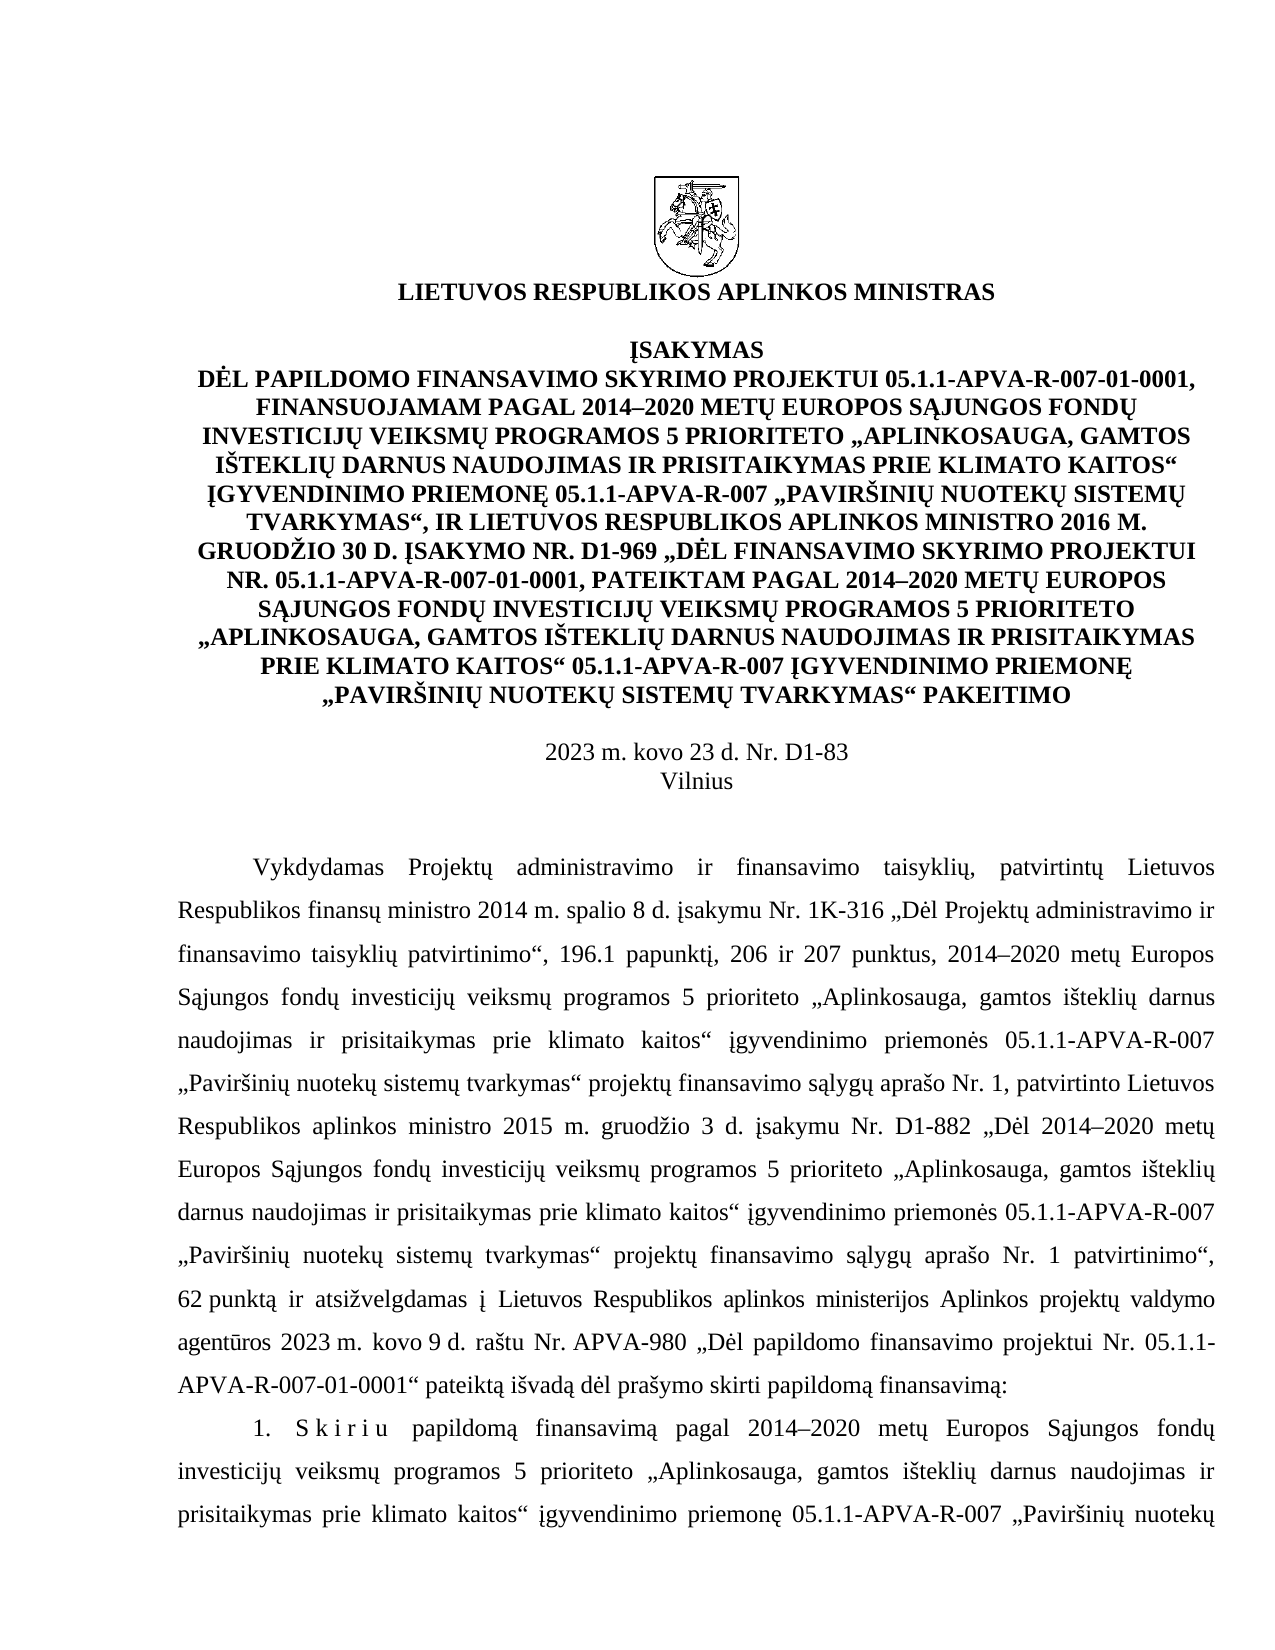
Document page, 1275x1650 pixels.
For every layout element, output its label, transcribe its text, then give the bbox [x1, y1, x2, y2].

text Vilnius [177, 766, 1216, 795]
text 2023 m. kovo 23 d. Nr. D1-83 [177, 737, 1216, 766]
text LIETUVOS RESPUBLIKOS APLINKOS MINISTRAS [177, 277, 1216, 306]
text ĮSAKYMAS [177, 335, 1216, 364]
text Vykdydamas Projektų administravimo ir finansavimo taisyklių, patvirtintų Lietuvos Respublikos finansų ministro 2014 m. spalio 8 d. įsakymu Nr. 1K-316 „Dėl Projektų administravimo ir finansavimo taisyklių patvirtinimo“, 196.1 papunktį, 206 ir 207 punktus, 2014–2020 metų Europos Sąjungos fondų investicijų veiksmų programos 5 prioriteto „Aplinkosauga, gamtos išteklių darnus naudojimas ir prisitaikymas prie klimato kaitos“ įgyvendinimo priemonės 05.1.1-APVA-R-007 „Paviršinių nuotekų sistemų tvarkymas“ projektų finansavimo sąlygų aprašo Nr. 1, patvirtinto Lietuvos Respublikos aplinkos ministro 2015 m. gruodžio 3 d. įsakymu Nr. D1-882 „Dėl 2014–2020 metų Europos Sąjungos fondų investicijų veiksmų programos 5 prioriteto „Aplinkosauga, gamtos išteklių darnus naudojimas ir prisitaikymas prie klimato kaitos“ įgyvendinimo priemonės 05.1.1-APVA-R-007 „Paviršinių nuotekų sistemų tvarkymas“ projektų finansavimo sąlygų aprašo Nr. 1 patvirtinimo“, 62 punktą ir atsižvelgdamas į Lietuvos Respublikos aplinkos ministerijos Aplinkos projektų valdymo agentūros 2023 m. kovo 9 d. raštu Nr. APVA-980 „Dėl papildomo finansavimo projektui Nr. 05.1.1-APVA-R-007-01-0001“ pateiktą išvadą dėl prašymo skirti papildomą finansavimą: [177, 852, 1216, 1399]
text DĖL PAPILDOMO FINANSAVIMO SKYRIMO PROJEKTUI 05.1.1-APVA-R-007-01-0001, FINANSUOJAMAM PAGAL 2014–2020 METŲ EUROPOS SĄJUNGOS FONDŲ INVESTICIJŲ VEIKSMŲ PROGRAMOS 5 PRIORITETO „APLINKOSAUGA, GAMTOS IŠTEKLIŲ DARNUS NAUDOJIMAS IR PRISITAIKYMAS PRIE KLIMATO KAITOS“ ĮGYVENDINIMO PRIEMONĘ 05.1.1-APVA-R-007 „PAVIRŠINIŲ NUOTEKŲ SISTEMŲ TVARKYMAS“, IR LIETUVOS RESPUBLIKOS APLINKOS MINISTRO 2016 M. GRUODŽIO 30 D. ĮSAKYMO NR. D1-969 „DĖL FINANSAVIMO SKYRIMO PROJEKTUI NR. 05.1.1-APVA-R-007-01-0001, PATEIKTAM PAGAL 2014–2020 METŲ EUROPOS SĄJUNGOS FONDŲ INVESTICIJŲ VEIKSMŲ PROGRAMOS 5 PRIORITETO „APLINKOSAUGA, GAMTOS IŠTEKLIŲ DARNUS NAUDOJIMAS IR PRISITAIKYMAS PRIE KLIMATO KAITOS“ 05.1.1-APVA-R-007 ĮGYVENDINIMO PRIEMONĘ „PAVIRŠINIŲ NUOTEKŲ SISTEMŲ TVARKYMAS“ PAKEITIMO [177, 364, 1216, 709]
text 1. Skiriu papildomą finansavimą pagal 2014–2020 metų Europos Sąjungos fondų investicijų veiksmų programos 5 prioriteto „Aplinkosauga, gamtos išteklių darnus naudojimas ir prisitaikymas prie klimato kaitos“ įgyvendinimo priemonę 05.1.1-APVA-R-007 „Paviršinių nuotekų [177, 1413, 1216, 1528]
